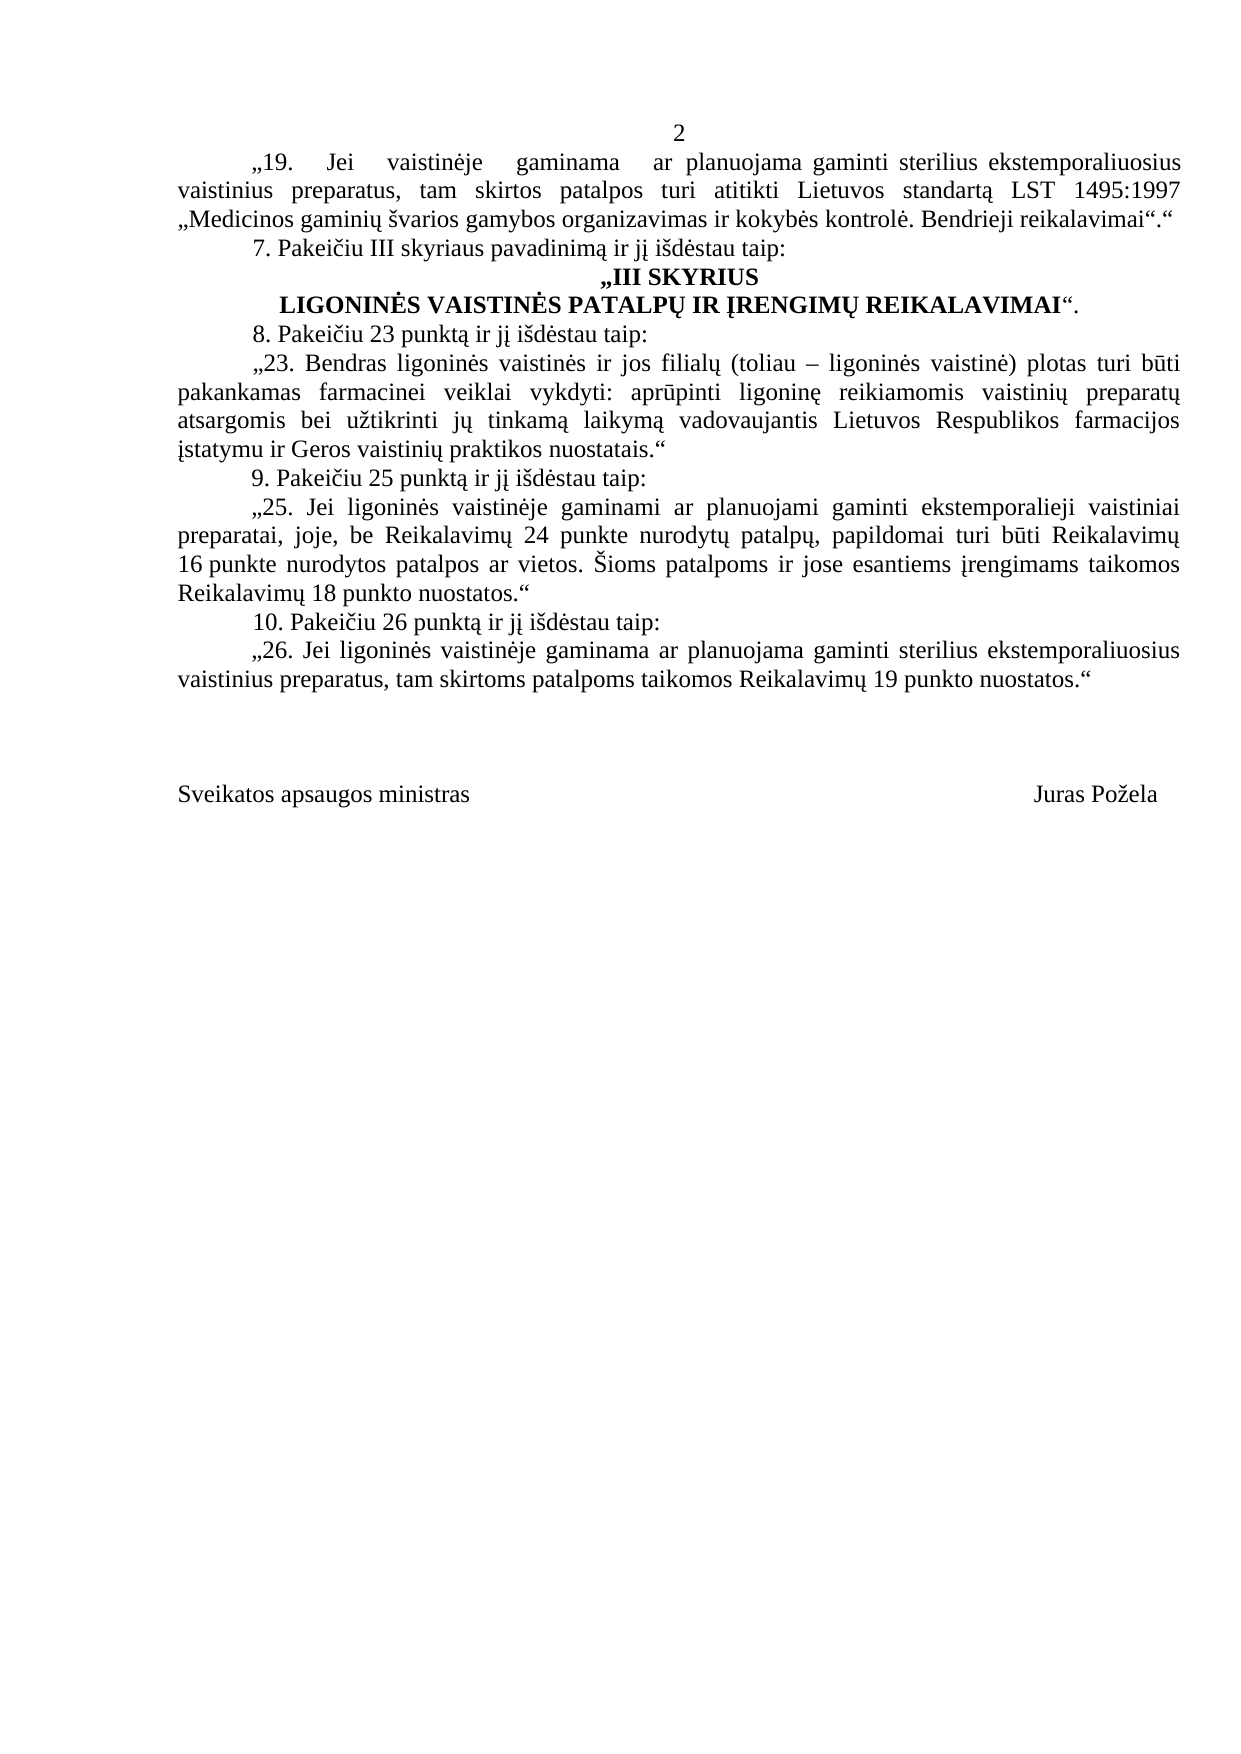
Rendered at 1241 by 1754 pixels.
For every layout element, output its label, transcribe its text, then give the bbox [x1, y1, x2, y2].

text LIGONINĖS VAISTINĖS PATALPŲ IR ĮRENGIMŲ REIKALAVIMAI“. [177, 291, 1181, 319]
text 9. Pakeičiu 25 punktą ir jį išdėstau taip: [177, 463, 1181, 492]
text „III SKYRIUS [177, 262, 1181, 291]
text 10. Pakeičiu 26 punktą ir jį išdėstau taip: [177, 607, 1181, 636]
text 8. Pakeičiu 23 punktą ir jį išdėstau taip: [177, 319, 1181, 348]
text „23. Bendras ligoninės vaistinės ir jos filialų (toliau – ligoninės vaistinė) plotas turi būti pakankamas farmacinei veiklai vykdyti: aprūpinti ligoninę reikiamomis vaistinių preparatų atsargomis bei užtikrinti jų tinkamą laikymą vadovaujantis Lietuvos Respublikos farmacijos įstatymu ir Geros vaistinių praktikos nuostatais.“ [177, 348, 1181, 463]
text Sveikatos apsaugos ministras Juras Požela [177, 779, 1181, 808]
text „25. Jei ligoninės vaistinėje gaminami ar planuojami gaminti ekstemporalieji vaistiniai preparatai, joje, be Reikalavimų 24 punkte nurodytų patalpų, papildomai turi būti Reikalavimų 16 punkte nurodytos patalpos ar vietos. Šioms patalpoms ir jose esantiems įrengimams taikomos Reikalavimų 18 punkto nuostatos.“ [177, 492, 1181, 607]
text 7. Pakeičiu III skyriaus pavadinimą ir jį išdėstau taip: [177, 233, 1181, 262]
text „19. Jei vaistinėje gaminama ar planuojama gaminti sterilius ekstemporaliuosius vaistinius preparatus, tam skirtos patalpos turi atitikti Lietuvos standartą LST 1495:1997 „Medicinos gaminių švarios gamybos organizavimas ir kokybės kontrolė. Bendrieji reikalavimai“.“ [177, 147, 1181, 233]
text „26. Jei ligoninės vaistinėje gaminama ar planuojama gaminti sterilius ekstemporaliuosius vaistinius preparatus, tam skirtoms patalpoms taikomos Reikalavimų 19 punkto nuostatos.“ [177, 636, 1181, 693]
